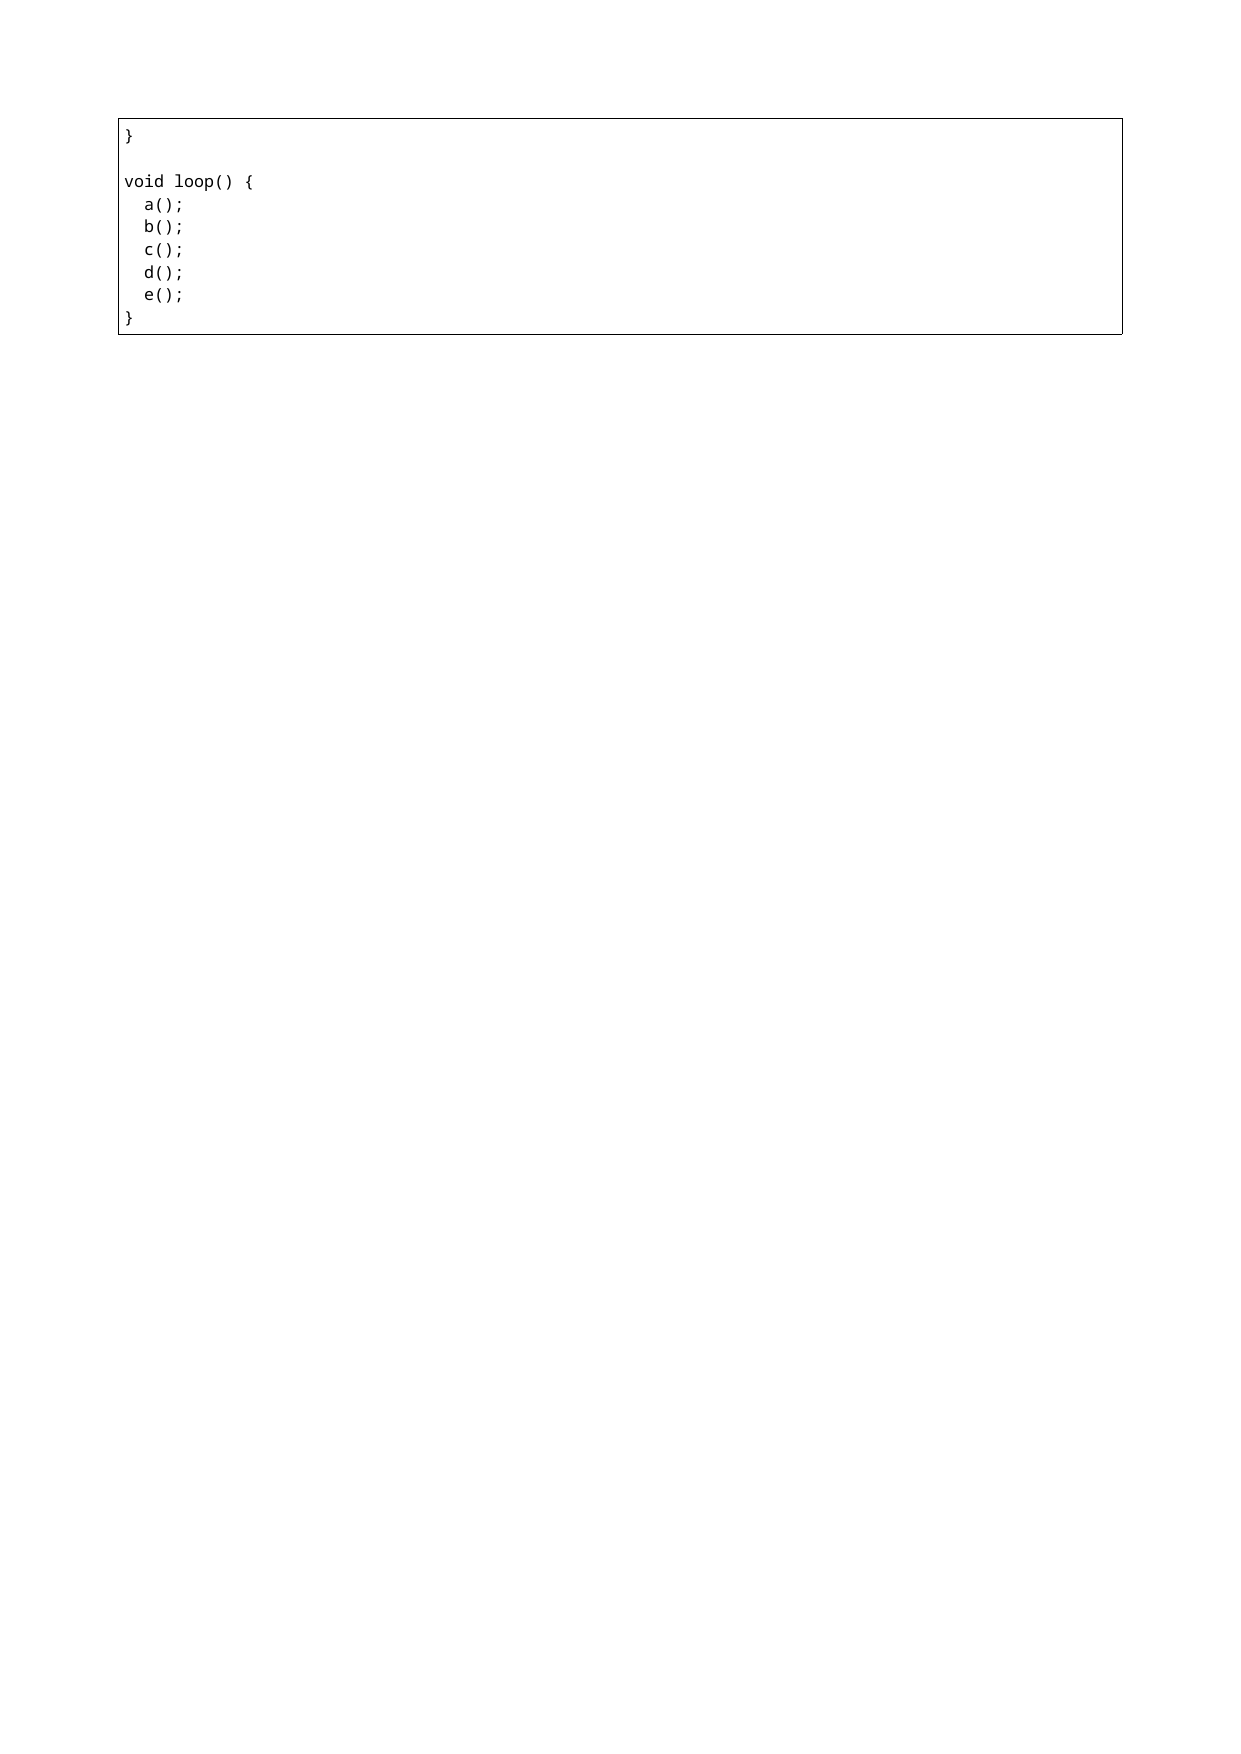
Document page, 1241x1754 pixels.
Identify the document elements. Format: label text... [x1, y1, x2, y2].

table_header } void loop() { a(); b(); c(); d(); e(); } [119, 119, 1122, 334]
